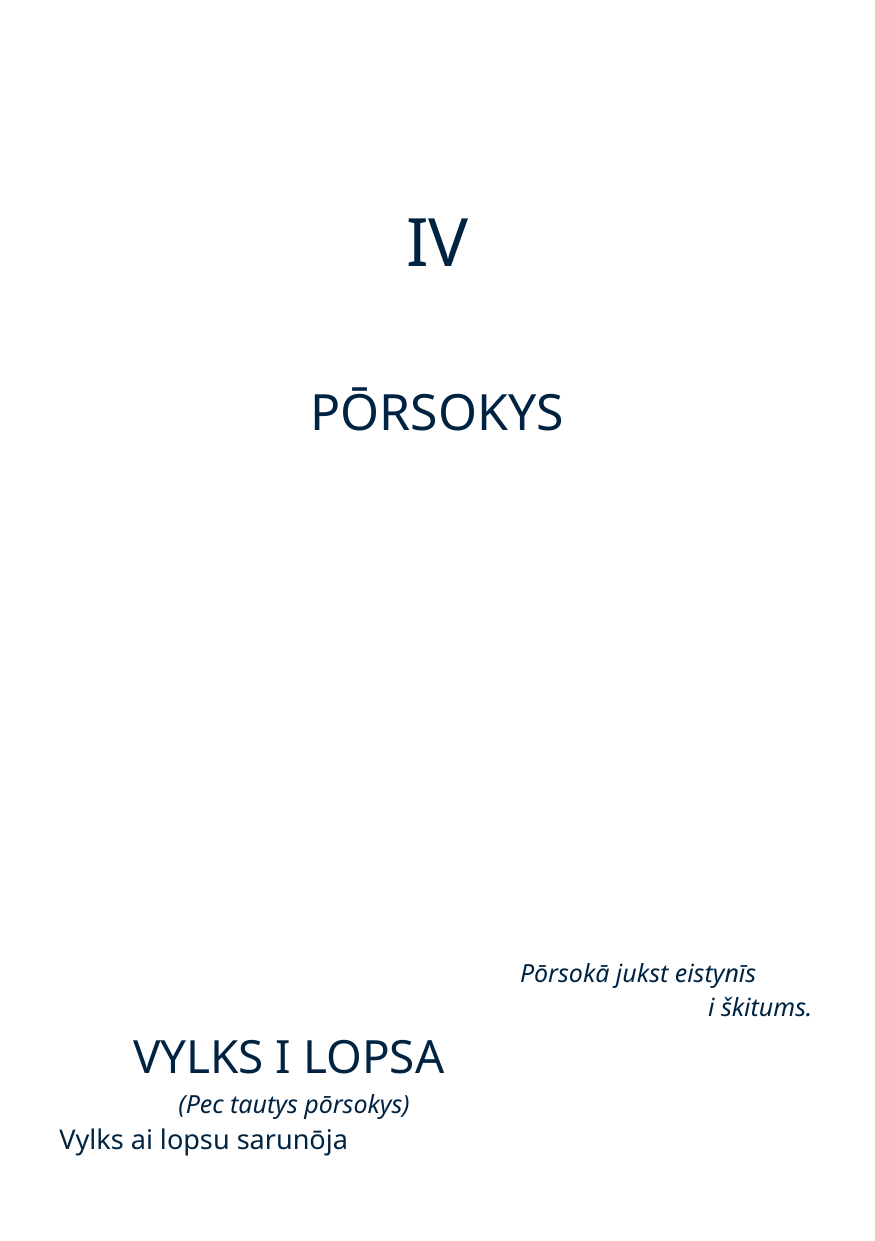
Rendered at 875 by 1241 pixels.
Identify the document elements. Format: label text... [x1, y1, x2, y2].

text PŌRSOKYS [59, 377, 815, 445]
text i škitums. [59, 990, 815, 1024]
text Vylks ai lopsu sarunōja [59, 1121, 815, 1157]
text Pōrsokā jukst eistynīs [59, 956, 815, 990]
text IV [59, 195, 815, 286]
text (Pec tautys pōrsokys) [59, 1087, 815, 1121]
text VYLKS I LOPSA [59, 1024, 815, 1087]
